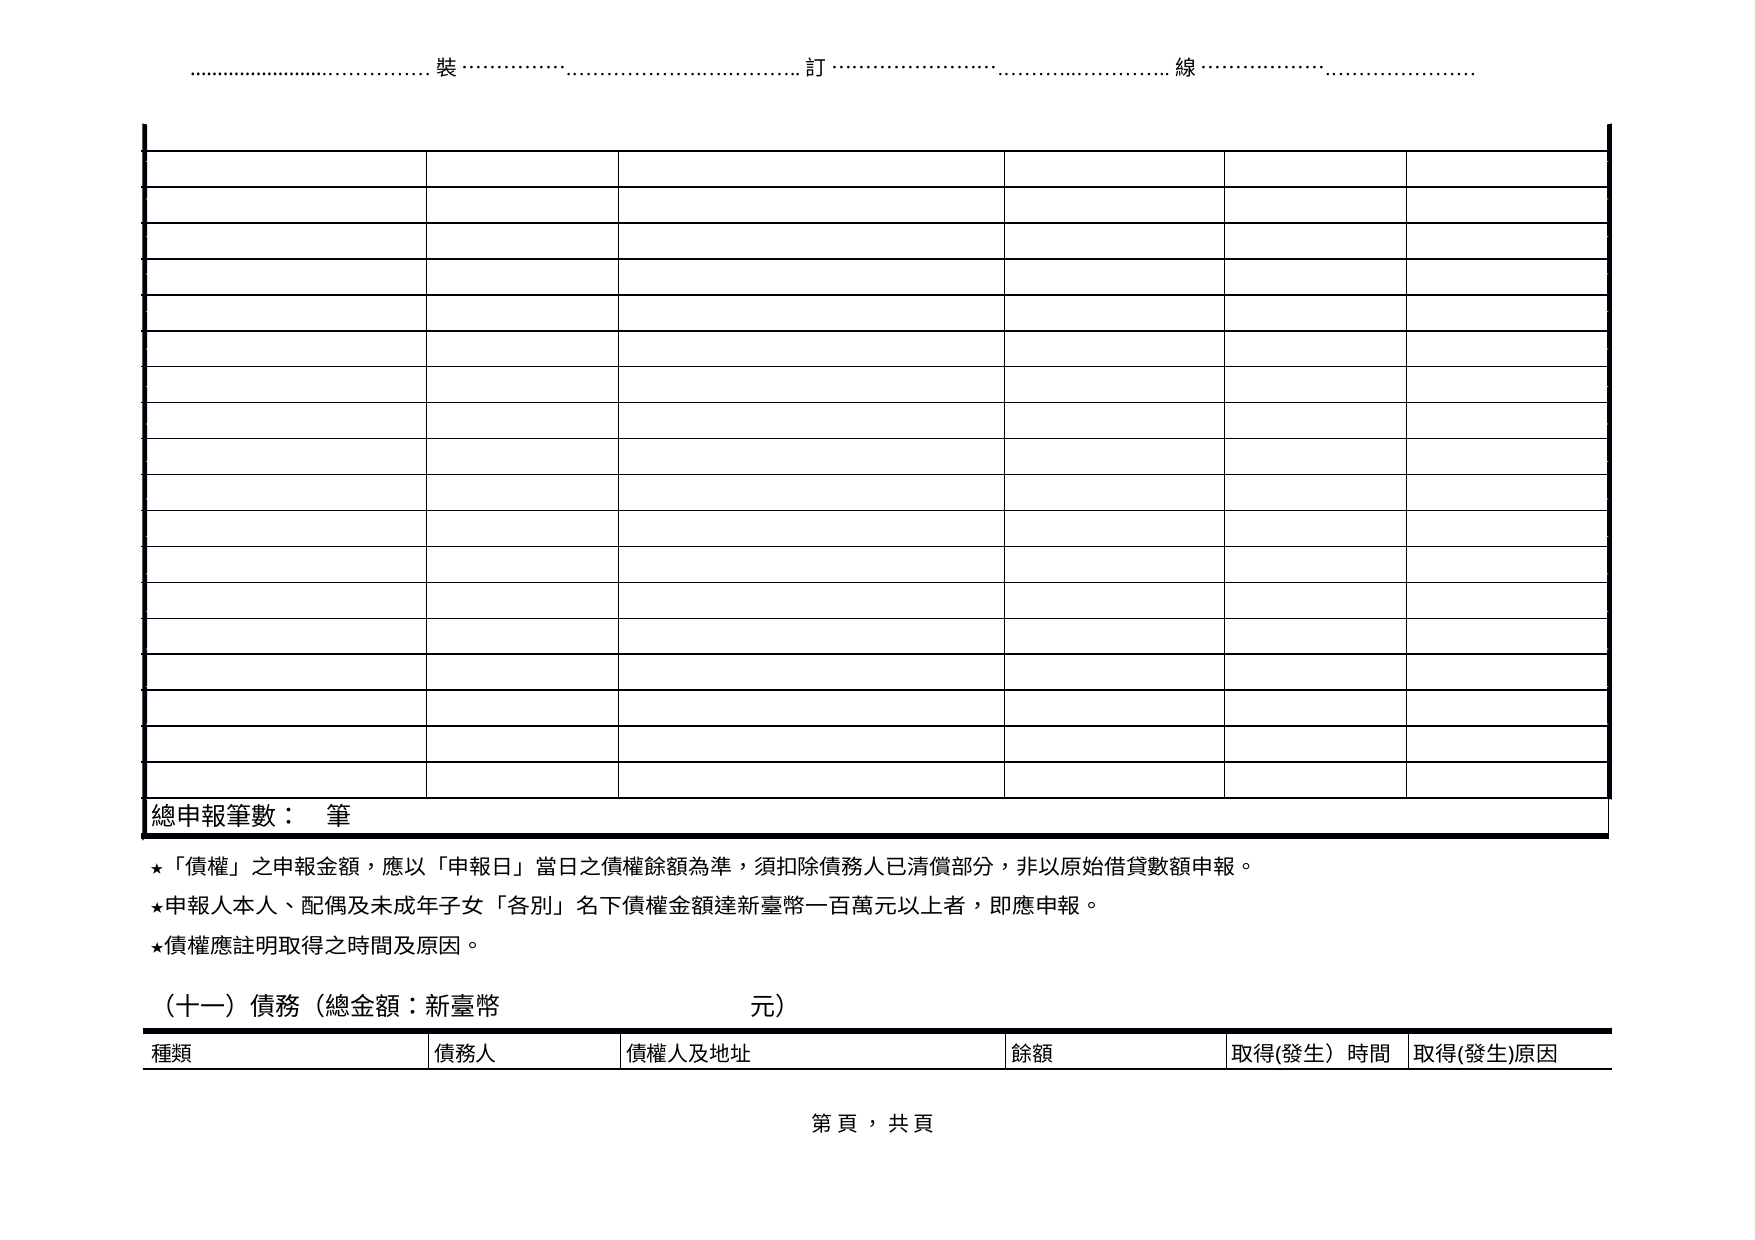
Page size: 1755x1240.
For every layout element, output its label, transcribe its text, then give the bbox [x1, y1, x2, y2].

table_cell [1005, 296, 1224, 330]
table_cell [1005, 332, 1224, 366]
table_cell [1407, 403, 1607, 438]
table_cell [1005, 727, 1224, 761]
table_cell [148, 763, 426, 797]
table_cell [1005, 367, 1224, 402]
table_cell [1225, 296, 1406, 330]
text ★「債權」之申報金額，應以「申報日」當日之債權餘額為準，須扣除債務人已清償部分，非以原始借貸數額申報。 [150, 842, 1629, 883]
table_cell [1005, 763, 1224, 797]
table_cell [427, 511, 618, 546]
table_cell [1225, 260, 1406, 294]
table_cell [1225, 763, 1406, 797]
table_cell [619, 224, 1004, 258]
table_cell [148, 691, 426, 725]
table_cell [1407, 296, 1607, 330]
table_cell [1407, 583, 1607, 617]
table_cell [148, 439, 426, 474]
table_cell [1225, 367, 1406, 402]
table_cell [148, 296, 426, 330]
table_cell [1005, 475, 1224, 509]
table_cell [619, 655, 1004, 689]
table_cell [1005, 511, 1224, 546]
table_cell [1225, 619, 1406, 653]
table_cell [427, 475, 618, 509]
table_header [427, 152, 618, 186]
table_header [1407, 152, 1607, 186]
table_cell [1407, 547, 1607, 581]
table_cell [1005, 655, 1224, 689]
table_cell [1407, 727, 1607, 761]
table_cell [1225, 727, 1406, 761]
table_cell [148, 224, 426, 258]
table_cell [427, 727, 618, 761]
table_cell [619, 691, 1004, 725]
table_header 債權人及地址 [621, 1034, 1005, 1068]
table_cell [1407, 691, 1607, 725]
table_cell [427, 547, 618, 581]
table_cell [619, 296, 1004, 330]
table_cell [1407, 260, 1607, 294]
table_cell [1225, 403, 1406, 438]
table_cell [427, 583, 618, 617]
table_cell [619, 511, 1004, 546]
table_cell [1005, 188, 1224, 222]
table_cell [148, 511, 426, 546]
table_cell [1225, 332, 1406, 366]
table_cell [148, 367, 426, 402]
table_cell [427, 655, 618, 689]
table_cell [148, 332, 426, 366]
table_cell [1005, 439, 1224, 474]
table_cell [1005, 403, 1224, 438]
table_cell [148, 583, 426, 617]
table_cell [619, 332, 1004, 366]
table_cell 總申報筆數： 筆 [148, 799, 1608, 832]
table_cell [427, 296, 618, 330]
table_cell [148, 475, 426, 509]
table_cell [148, 547, 426, 581]
table_cell [1407, 619, 1607, 653]
table_cell [1407, 439, 1607, 474]
table_cell [619, 367, 1004, 402]
text ★債權應註明取得之時間及原因。 [150, 921, 1629, 961]
table_cell [1225, 511, 1406, 546]
table_cell [1225, 188, 1406, 222]
table_cell [1407, 367, 1607, 402]
table_cell [619, 403, 1004, 438]
table_cell [1005, 547, 1224, 581]
table_cell [619, 763, 1004, 797]
table_cell [1407, 475, 1607, 509]
table_cell [148, 619, 426, 653]
table_cell [427, 403, 618, 438]
table_cell [148, 727, 426, 761]
table_header 債務人 [429, 1034, 620, 1068]
table_cell [1225, 583, 1406, 617]
table_cell [1225, 655, 1406, 689]
table_cell [427, 619, 618, 653]
table_cell [427, 691, 618, 725]
table_cell [619, 619, 1004, 653]
table_cell [619, 547, 1004, 581]
table_cell [619, 439, 1004, 474]
table_cell [619, 475, 1004, 509]
table_header [1005, 152, 1224, 186]
table_header 取得(發生)原因 [1409, 1034, 1612, 1068]
table_header 種類 [143, 1034, 428, 1068]
table_cell [1225, 691, 1406, 725]
table_cell [148, 188, 426, 222]
table_cell [427, 260, 618, 294]
table_cell [619, 583, 1004, 617]
table_cell [619, 188, 1004, 222]
table_cell [1407, 655, 1607, 689]
table_cell [619, 727, 1004, 761]
table_header [619, 152, 1004, 186]
table_cell [148, 655, 426, 689]
table_cell [619, 260, 1004, 294]
table_cell [1005, 583, 1224, 617]
table_header 取得(發生）時間 [1227, 1034, 1408, 1068]
table_cell [1225, 475, 1406, 509]
table_cell [1407, 188, 1607, 222]
table_cell [427, 367, 618, 402]
table_cell [1005, 224, 1224, 258]
table_cell [1407, 511, 1607, 546]
table_header [1225, 152, 1406, 186]
table_cell [427, 763, 618, 797]
table_cell [427, 439, 618, 474]
table_cell [1005, 691, 1224, 725]
table_cell [1407, 224, 1607, 258]
table_header [148, 152, 426, 186]
subtitle （十一）債務（總金額：新臺幣 元） [150, 987, 1629, 1023]
text ★申報人本人、配偶及未成年子女「各別」名下債權金額達新臺幣一百萬元以上者，即應申報。 [150, 883, 1629, 921]
table_cell [148, 260, 426, 294]
table_cell [1407, 763, 1607, 797]
table_cell [427, 188, 618, 222]
table_cell [1005, 260, 1224, 294]
table_cell [427, 224, 618, 258]
table_cell [148, 403, 426, 438]
table_cell [1225, 439, 1406, 474]
table_cell [1225, 547, 1406, 581]
table_header 餘額 [1006, 1034, 1226, 1068]
table_cell [1005, 619, 1224, 653]
table_cell [1225, 224, 1406, 258]
table_cell [1407, 332, 1607, 366]
table_cell [427, 332, 618, 366]
